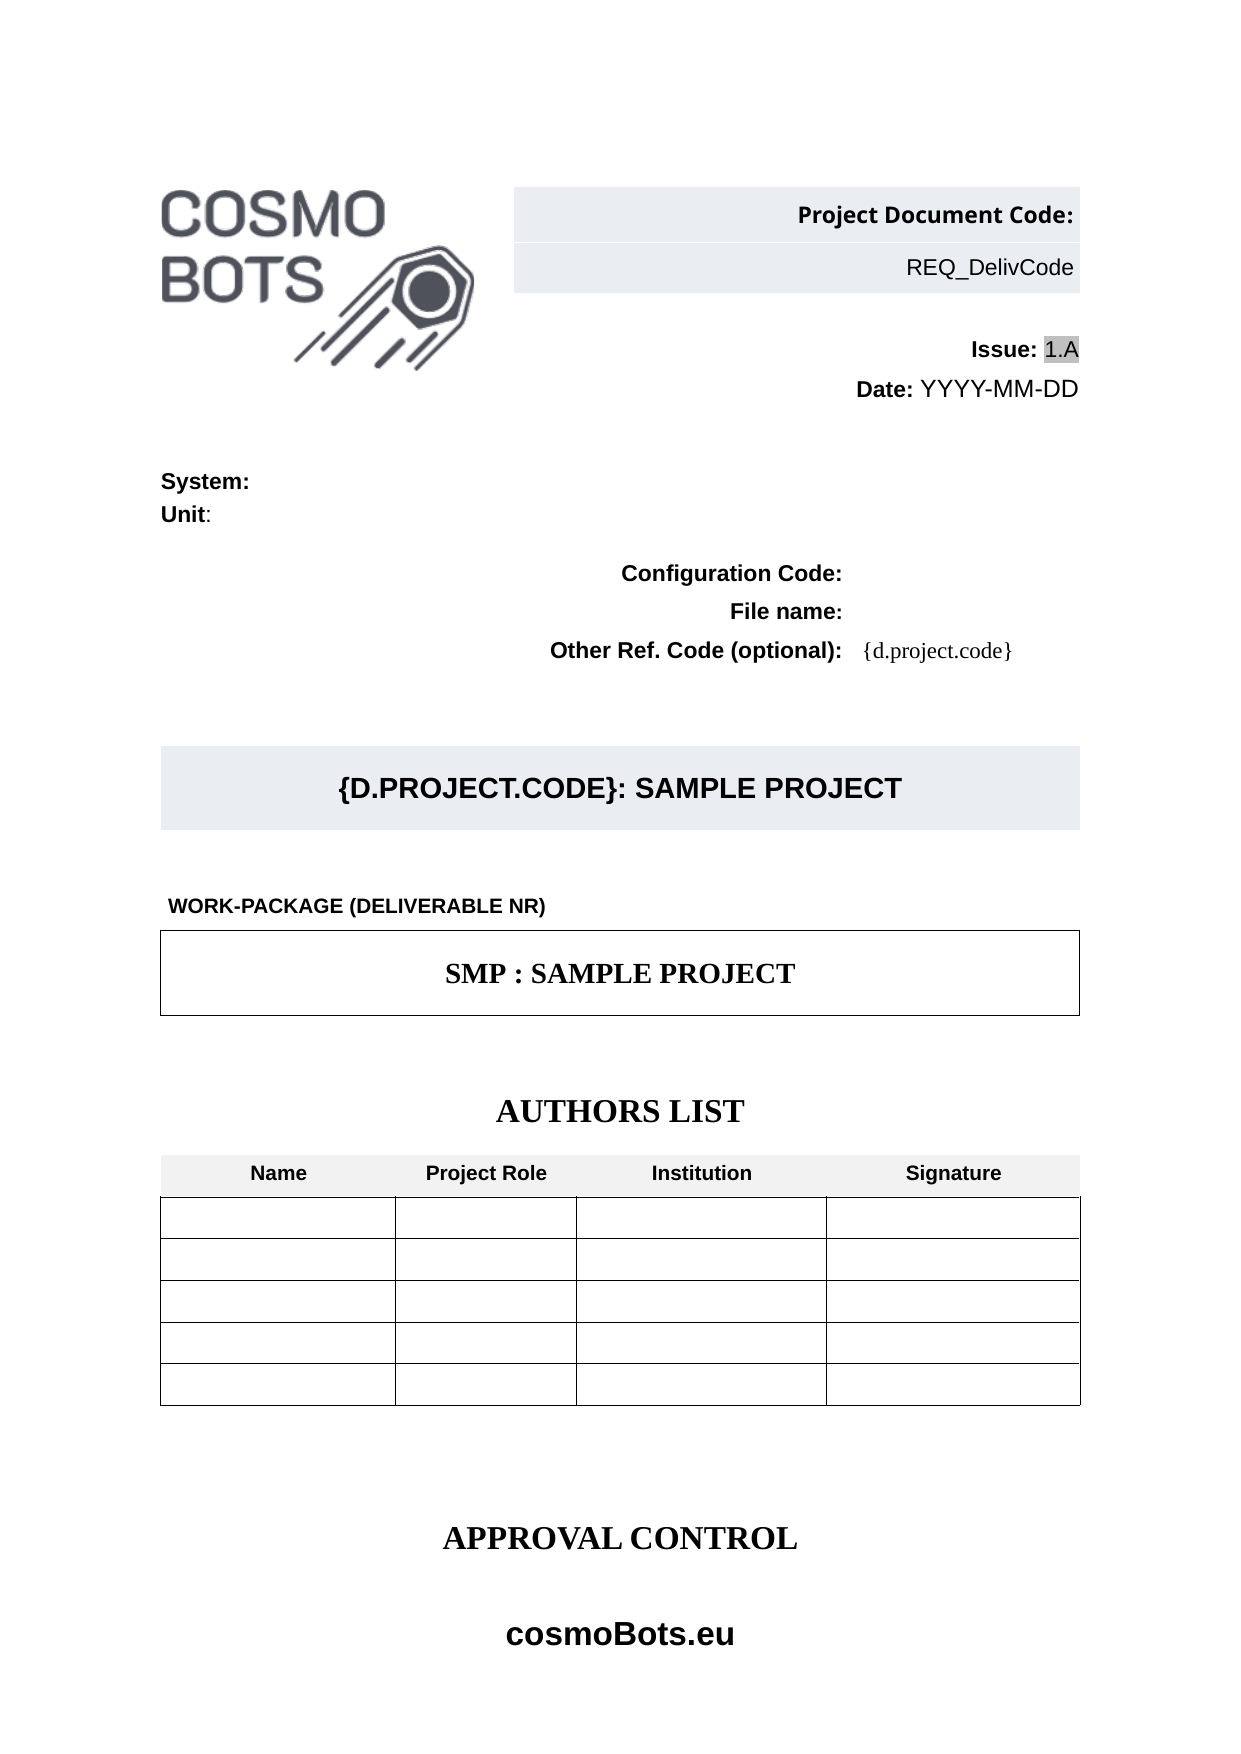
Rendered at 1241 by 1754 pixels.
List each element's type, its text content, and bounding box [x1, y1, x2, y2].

table_header [161, 527, 447, 553]
table_cell SMP : Sample project [161, 931, 1079, 1014]
table_cell [577, 1281, 826, 1321]
table_cell [396, 1364, 576, 1405]
table_cell Date: YYYY-MM-DD [514, 368, 1080, 409]
table_cell {d.project.code} [844, 631, 1080, 670]
table_cell [161, 368, 514, 409]
table_cell [827, 1321, 1080, 1363]
table_cell [827, 1363, 1080, 1405]
table_cell [577, 1364, 826, 1405]
table_cell [161, 1364, 395, 1405]
table_cell [827, 1280, 1080, 1321]
table_cell {d.project.code}: Sample project [161, 746, 1080, 830]
table_cell Issue: 1.A [514, 331, 1080, 368]
table_cell File name: [161, 592, 843, 631]
text AUTHORs LIST [161, 1091, 1080, 1130]
table_header Project Document Code: [514, 187, 1080, 242]
text Unit: [161, 501, 1080, 527]
table_header [161, 187, 514, 368]
picture [161, 190, 475, 371]
table_header Signature [826, 1155, 1080, 1196]
table_cell [844, 553, 1080, 592]
table_header Name [161, 1155, 395, 1196]
table_cell Other Ref. Code (optional): [161, 631, 843, 670]
table_cell [161, 670, 1080, 746]
table_cell [827, 1196, 1080, 1238]
table_header Project Role [395, 1155, 577, 1196]
table_cell [844, 592, 1080, 631]
table_cell [577, 1198, 826, 1238]
table_cell [161, 1198, 395, 1238]
table_cell [396, 1239, 576, 1280]
table_header Institution [577, 1155, 826, 1196]
table_header [844, 527, 1080, 553]
text APPROVAL CONTROL [161, 1519, 1080, 1557]
table_cell [396, 1198, 576, 1238]
table_cell [161, 1323, 395, 1363]
table_cell Configuration Code: [161, 553, 843, 592]
table_cell [827, 1238, 1080, 1280]
table_cell [577, 1239, 826, 1280]
table_cell [161, 1281, 395, 1321]
table_cell REQ_DelivCode [514, 243, 1080, 293]
text System: [161, 468, 1080, 494]
table_header [447, 527, 843, 553]
table_cell [396, 1323, 576, 1363]
table_cell [396, 1281, 576, 1321]
table_cell [514, 293, 1080, 331]
table_cell [577, 1323, 826, 1363]
table_header WORK-PACKAGE (deliverable nr) [161, 856, 1080, 930]
table_cell [161, 1239, 395, 1280]
